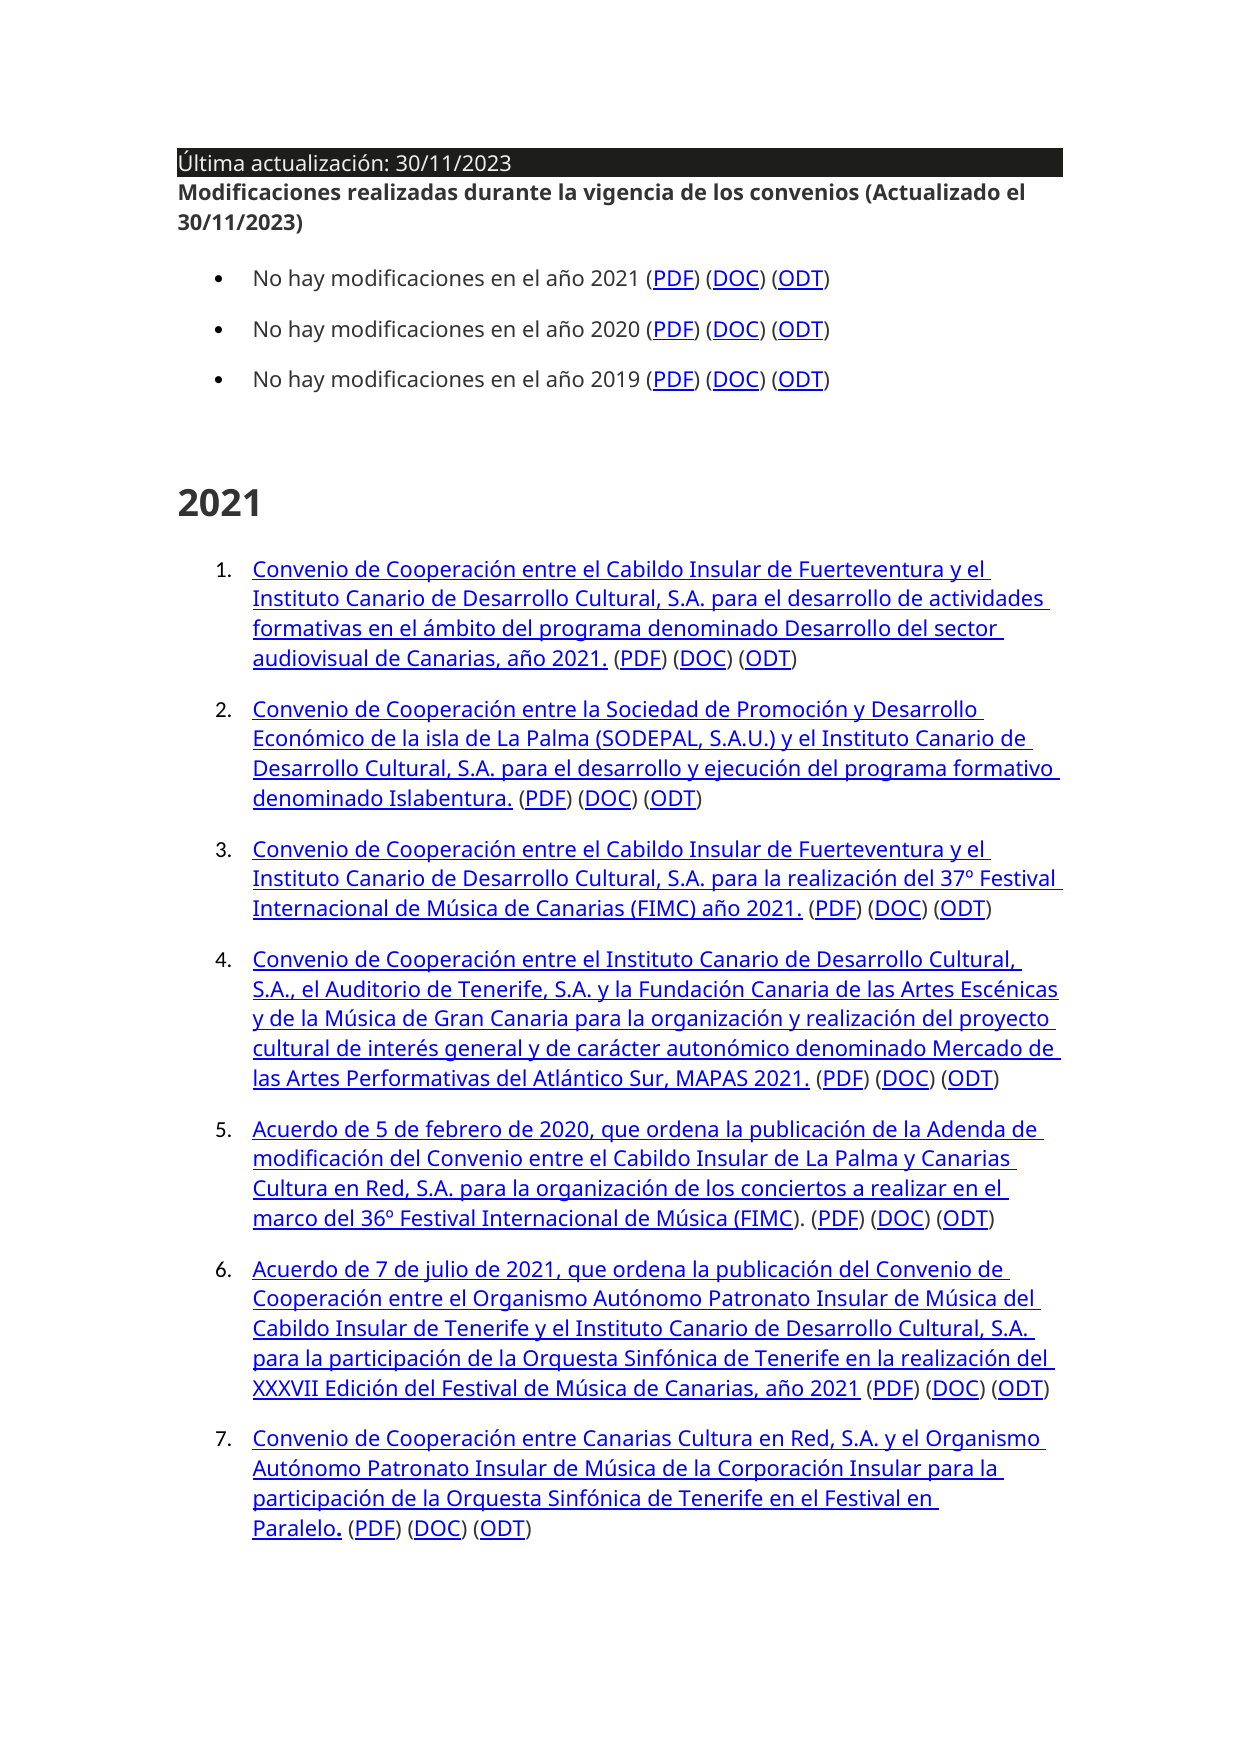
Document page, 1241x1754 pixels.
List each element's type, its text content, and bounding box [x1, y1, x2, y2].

list No hay modificaciones en el año 2019 (PDF) (DOC) (ODT)‍ [215, 364, 1063, 394]
list No hay modificaciones en el año 2020 (PDF) (DOC) (ODT) [215, 314, 1063, 343]
list Acuerdo de 5 de febrero de 2020, que ordena la publicación de la Adenda de modificación del Convenio entre el Cabildo Insular de La Palma y Canarias Cultura en Red, S.A. para la organización de los conciertos a realizar en el marco del 36º Festival Internacional de Música (FIMC). (PDF) (DOC) (ODT) [215, 1114, 1063, 1233]
text Última actualización: 30/11/2023 [177, 148, 1063, 177]
subtitle 2021 [177, 477, 1063, 528]
list ‍Convenio de Cooperación entre el Instituto Canario de Desarrollo Cultural, S.A., el Auditorio de Tenerife, S.A. y la Fundación Canaria de las Artes Escénicas y de la Música de Gran Canaria para la organización y realización del proyecto cultural de interés general y de carácter autonómico denominado Mercado de las Artes Performativas del Atlántico Sur, MAPAS 2021. (PDF) (DOC) (ODT) [215, 944, 1063, 1093]
list Convenio de Cooperación entre Canarias Cultura en Red, S.A. y el Organismo Autónomo Patronato Insular de Música de la Corporación Insular para la participación de la Orquesta Sinfónica de Tenerife en el Festival en Paralelo. (PDF) (DOC) (ODT) [215, 1423, 1063, 1543]
list Acuerdo de 7 de julio de 2021, que ordena la publicación del Convenio de Cooperación entre el Organismo Autónomo Patronato Insular de Música del Cabildo Insular de Tenerife y el Instituto Canario de Desarrollo Cultural, S.A. para la participación de la Orquesta Sinfónica de Tenerife en la realización del XXXVII Edición del Festival de Música de Canarias, año 2021 (PDF) (DOC) (ODT) [215, 1254, 1063, 1403]
text ‍ [177, 404, 1063, 430]
list No hay modificaciones en el año 2021 (PDF) (DOC) (ODT) [215, 263, 1063, 293]
list Convenio de Cooperación entre la Sociedad de Promoción y Desarrollo Económico de la isla de La Palma (SODEPAL, S.A.U.) y el Instituto Canario de Desarrollo Cultural, S.A. para el desarrollo y ejecución del programa formativo denominado Islabentura. (PDF) (DOC) (ODT) [215, 694, 1063, 813]
list Convenio de Cooperación entre el Cabildo Insular de Fuerteventura y el Instituto Canario de Desarrollo Cultural, S.A. para la realización del 37º Festival Internacional de Música de Canarias (FIMC) año 2021. (PDF) (DOC) (ODT) [215, 834, 1063, 923]
list Convenio de Cooperación entre el Cabildo Insular de Fuerteventura y el Instituto Canario de Desarrollo Cultural, S.A. para el desarrollo de actividades formativas en el ámbito del programa denominado Desarrollo del sector audiovisual de Canarias, año 2021. (PDF) (DOC) (ODT) [215, 554, 1063, 673]
text Modificaciones realizadas durante la vigencia de los convenios (Actualizado el 30/11/2023) [177, 177, 1063, 237]
